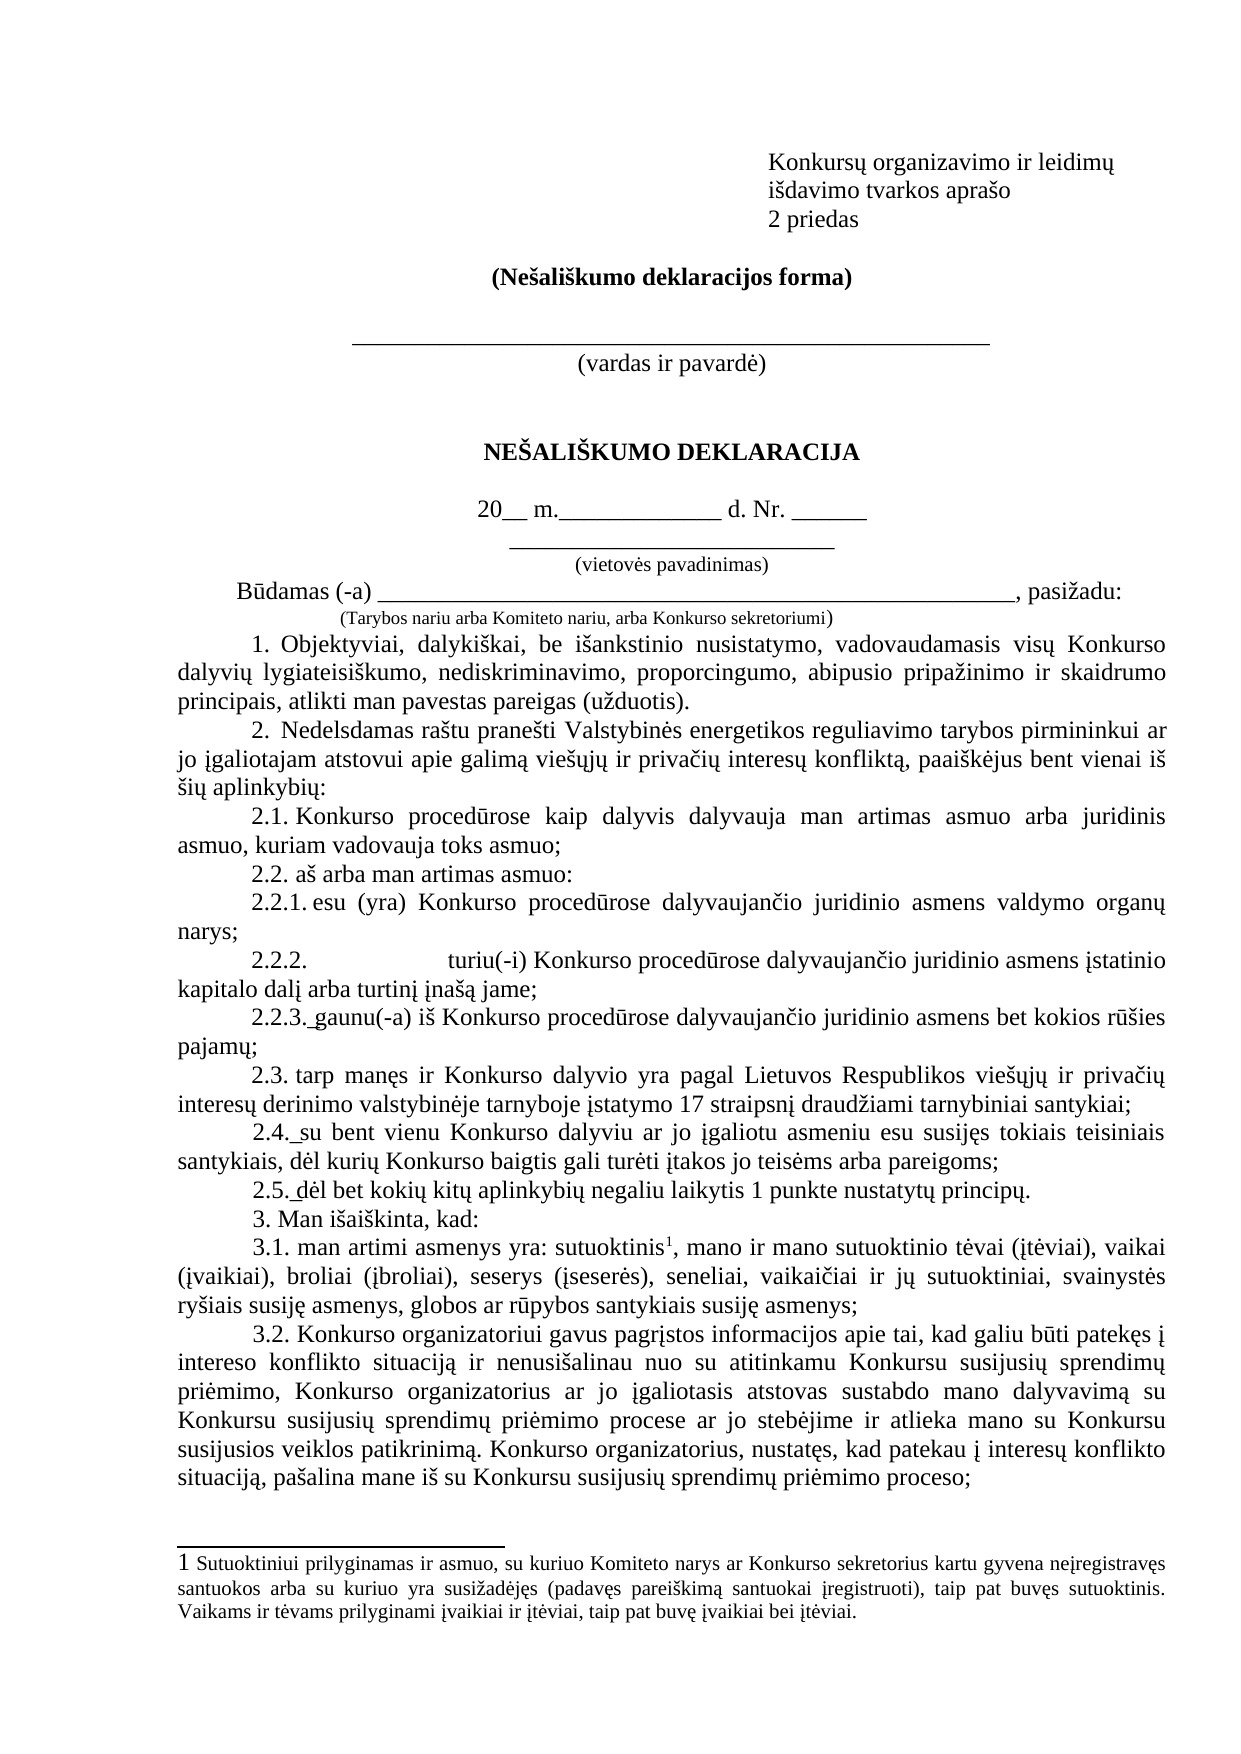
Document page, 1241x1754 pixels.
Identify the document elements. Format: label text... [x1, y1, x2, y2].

text 2.2.2. turiu(-i) Konkurso procedūrose dalyvaujančio juridinio asmens įstatinio kapitalo dalį arba turtinį įnašą jame; [177, 945, 1167, 1002]
text 2. Nedelsdamas raštu pranešti Valstybinės energetikos reguliavimo tarybos pirmininkui ar jo įgaliotajam atstovui apie galimą viešųjų ir privačių interesų konfliktą, paaiškėjus bent vienai iš šių aplinkybių: [177, 715, 1167, 801]
text 2 priedas [768, 204, 1167, 233]
text Konkursų organizavimo ir leidimų išdavimo tvarkos aprašo [768, 147, 1167, 204]
text Sutuoktiniui prilyginamas ir asmuo, su kuriuo Komiteto narys ar Konkurso sekretorius kartu gyvena neįregistravęs santuokos arba su kuriuo yra susižadėjęs (padavęs pareiškimą santuokai įregistruoti), taip pat buvęs sutuoktinis. Vaikams ir tėvams prilyginami įvaikiai ir įtėviai, taip pat buvę įvaikiai bei įtėviai. [177, 1547, 1167, 1623]
text ___________________________________________________ [177, 319, 1167, 348]
text (vardas ir pavardė) [177, 348, 1167, 384]
text 2.2.1. esu (yra) Konkurso procedūrose dalyvaujančio juridinio asmens valdymo organų narys; [177, 887, 1167, 945]
text (Nešališkumo deklaracijos forma) [177, 262, 1167, 291]
text 2.1. Konkurso procedūrose kaip dalyvis dalyvauja man artimas asmuo arba juridinis asmuo, kuriam vadovauja toks asmuo; [177, 801, 1167, 859]
text 3. Man išaiškinta, kad: [177, 1204, 1167, 1232]
text (Tarybos nariu arba Komiteto nariu, arba Konkurso sekretoriumi) [177, 605, 1167, 629]
text 2.5. dėl bet kokių kitų aplinkybių negaliu laikytis 1 punkte nustatytų principų. [177, 1175, 1167, 1204]
text 2.3. tarp manęs ir Konkurso dalyvio yra pagal Lietuvos Respublikos viešųjų ir privačių interesų derinimo valstybinėje tarnyboje įstatymo 17 straipsnį draudžiami tarnybiniai santykiai; [177, 1060, 1167, 1117]
text 3.1. man artimi asmenys yra: sutuoktinis, mano ir mano sutuoktinio tėvai (įtėviai), vaikai (įvaikiai), broliai (įbroliai), seserys (įseserės), seneliai, vaikaičiai ir jų sutuoktiniai, svainystės ryšiais susiję asmenys, globos ar rūpybos santykiais susiję asmenys; [177, 1232, 1167, 1319]
text 2.4. su bent vienu Konkurso dalyviu ar jo įgaliotu asmeniu esu susijęs tokiais teisiniais santykiais, dėl kurių Konkurso baigtis gali turėti įtakos jo teisėms arba pareigoms; [177, 1117, 1167, 1175]
text 20__ m._____________ d. Nr. ______ [177, 494, 1167, 523]
text (vietovės pavadinimas) [177, 552, 1167, 576]
text 2.2. aš arba man artimas asmuo: [177, 859, 1167, 887]
text 1. Objektyviai, dalykiškai, be išankstinio nusistatymo, vadovaudamasis visų Konkurso dalyvių lygiateisiškumo, nediskriminavimo, proporcingumo, abipusio pripažinimo ir skaidrumo principais, atlikti man pavestas pareigas (užduotis). [177, 629, 1167, 715]
text NEŠALIŠKUMO DEKLARACIJA [177, 437, 1167, 466]
text 3.2. Konkurso organizatoriui gavus pagrįstos informacijos apie tai, kad galiu būti patekęs į intereso konflikto situaciją ir nenusišalinau nuo su atitinkamu Konkursu susijusių sprendimų priėmimo, Konkurso organizatorius ar jo įgaliotasis atstovas sustabdo mano dalyvavimą su Konkursu susijusių sprendimų priėmimo procese ar jo stebėjime ir atlieka mano su Konkursu susijusios veiklos patikrinimą. Konkurso organizatorius, nustatęs, kad patekau į interesų konflikto situaciją, pašalina mane iš su Konkursu susijusių sprendimų priėmimo proceso; [177, 1319, 1167, 1491]
text 2.2.3. gaunu(-a) iš Konkurso procedūrose dalyvaujančio juridinio asmens bet kokios rūšies pajamų; [177, 1002, 1167, 1060]
text Būdamas (-a) , pasižadu: [177, 576, 1167, 605]
text __________________________ [177, 523, 1167, 552]
